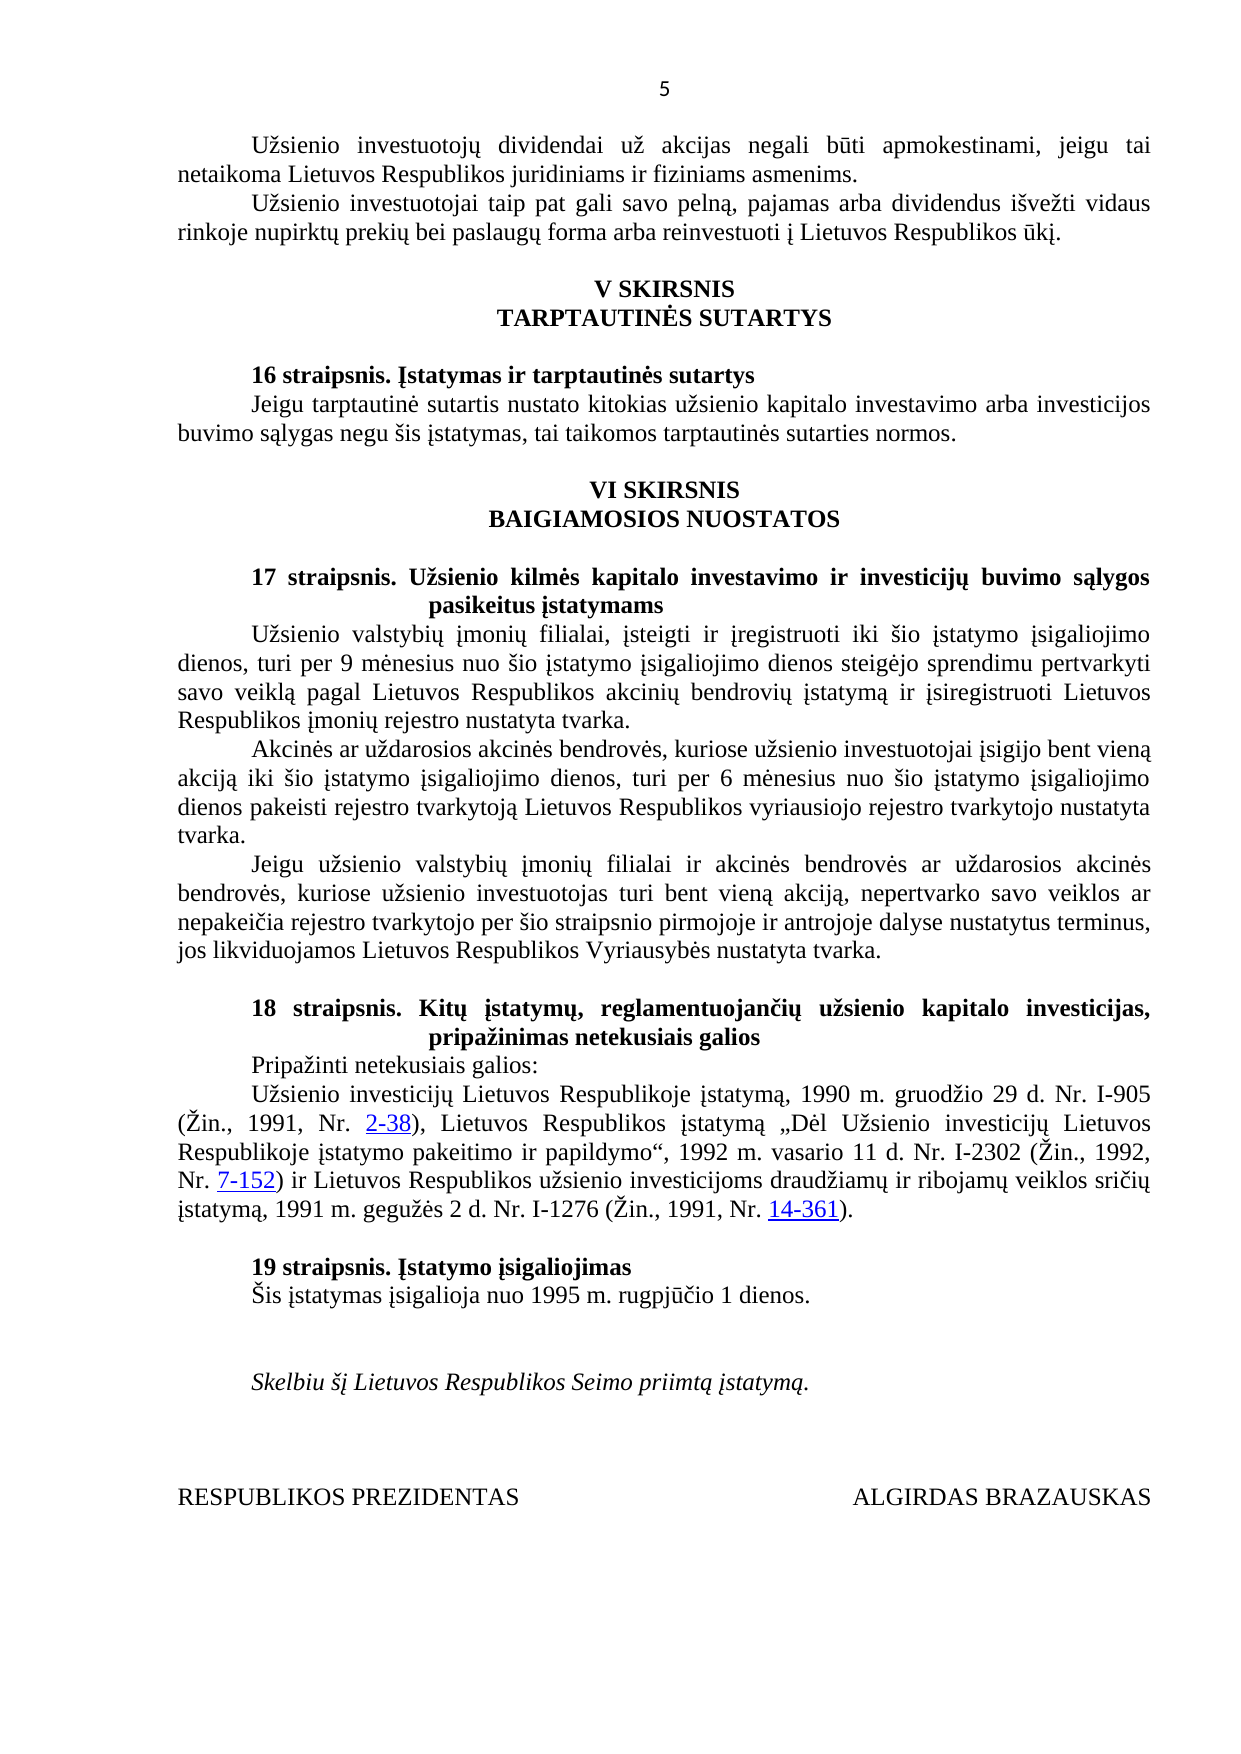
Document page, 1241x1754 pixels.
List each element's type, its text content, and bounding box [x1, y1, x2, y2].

text 16 straipsnis. Įstatymas ir tarptautinės sutartys [177, 361, 1152, 389]
text BAIGIAMOSIOS NUOSTATOS [177, 504, 1152, 533]
text VI SKIRSNIS [177, 476, 1152, 504]
text Užsienio investuotojų dividendai už akcijas negali būti apmokestinami, jeigu tai netaikoma Lietuvos Respublikos juridiniams ir fiziniams asmenims. [177, 131, 1152, 188]
text Užsienio investicijų Lietuvos Respublikoje įstatymą, 1990 m. gruodžio 29 d. Nr. I-905 (Žin., 1991, Nr. 2-38), Lietuvos Respublikos įstatymą „Dėl Užsienio investicijų Lietuvos Respublikoje įstatymo pakeitimo ir papildymo“, 1992 m. vasario 11 d. Nr. I-2302 (Žin., 1992, Nr. 7-152) ir Lietuvos Respublikos užsienio investicijoms draudžiamų ir ribojamų veiklos sričių įstatymą, 1991 m. gegužės 2 d. Nr. I-1276 (Žin., 1991, Nr. 14-361). [177, 1079, 1152, 1223]
text 18 straipsnis. Kitų įstatymų, reglamentuojančių užsienio kapitalo investicijas, pripažinimas netekusiais galios [251, 993, 1152, 1051]
text Akcinės ar uždarosios akcinės bendrovės, kuriose užsienio investuotojai įsigijo bent vieną akciją iki šio įstatymo įsigaliojimo dienos, turi per 6 mėnesius nuo šio įstatymo įsigaliojimo dienos pakeisti rejestro tvarkytoją Lietuvos Respublikos vyriausiojo rejestro tvarkytojo nustatyta tvarka. [177, 734, 1152, 849]
text Šis įstatymas įsigalioja nuo 1995 m. rugpjūčio 1 dienos. [177, 1281, 1152, 1309]
text Užsienio valstybių įmonių filialai, įsteigti ir įregistruoti iki šio įstatymo įsigaliojimo dienos, turi per 9 mėnesius nuo šio įstatymo įsigaliojimo dienos steigėjo sprendimu pertvarkyti savo veiklą pagal Lietuvos Respublikos akcinių bendrovių įstatymą ir įsiregistruoti Lietuvos Respublikos įmonių rejestro nustatyta tvarka. [177, 619, 1152, 734]
text Jeigu užsienio valstybių įmonių filialai ir akcinės bendrovės ar uždarosios akcinės bendrovės, kuriose užsienio investuotojas turi bent vieną akciją, nepertvarko savo veiklos ar nepakeičia rejestro tvarkytojo per šio straipsnio pirmojoje ir antrojoje dalyse nustatytus terminus, jos likviduojamos Lietuvos Respublikos Vyriausybės nustatyta tvarka. [177, 849, 1152, 964]
text 17 straipsnis. Užsienio kilmės kapitalo investavimo ir investicijų buvimo sąlygos pasikeitus įstatymams [251, 562, 1152, 619]
text Pripažinti netekusiais galios: [177, 1051, 1152, 1079]
text 19 straipsnis. Įstatymo įsigaliojimas [177, 1252, 1152, 1281]
text Skelbiu šį Lietuvos Respublikos Seimo priimtą įstatymą. [177, 1367, 1152, 1396]
text Užsienio investuotojai taip pat gali savo pelną, pajamas arba dividendus išvežti vidaus rinkoje nupirktų prekių bei paslaugų forma arba reinvestuoti į Lietuvos Respublikos ūkį. [177, 188, 1152, 246]
text Jeigu tarptautinė sutartis nustato kitokias užsienio kapitalo investavimo arba investicijos buvimo sąlygas negu šis įstatymas, tai taikomos tarptautinės sutarties normos. [177, 389, 1152, 447]
text V SKIRSNIS [177, 274, 1152, 303]
text RESPUBLIKOS PREZIDENTAS ALGIRDAS BRAZAUSKAS [177, 1482, 1152, 1511]
text TARPTAUTINĖS SUTARTYS [177, 303, 1152, 332]
